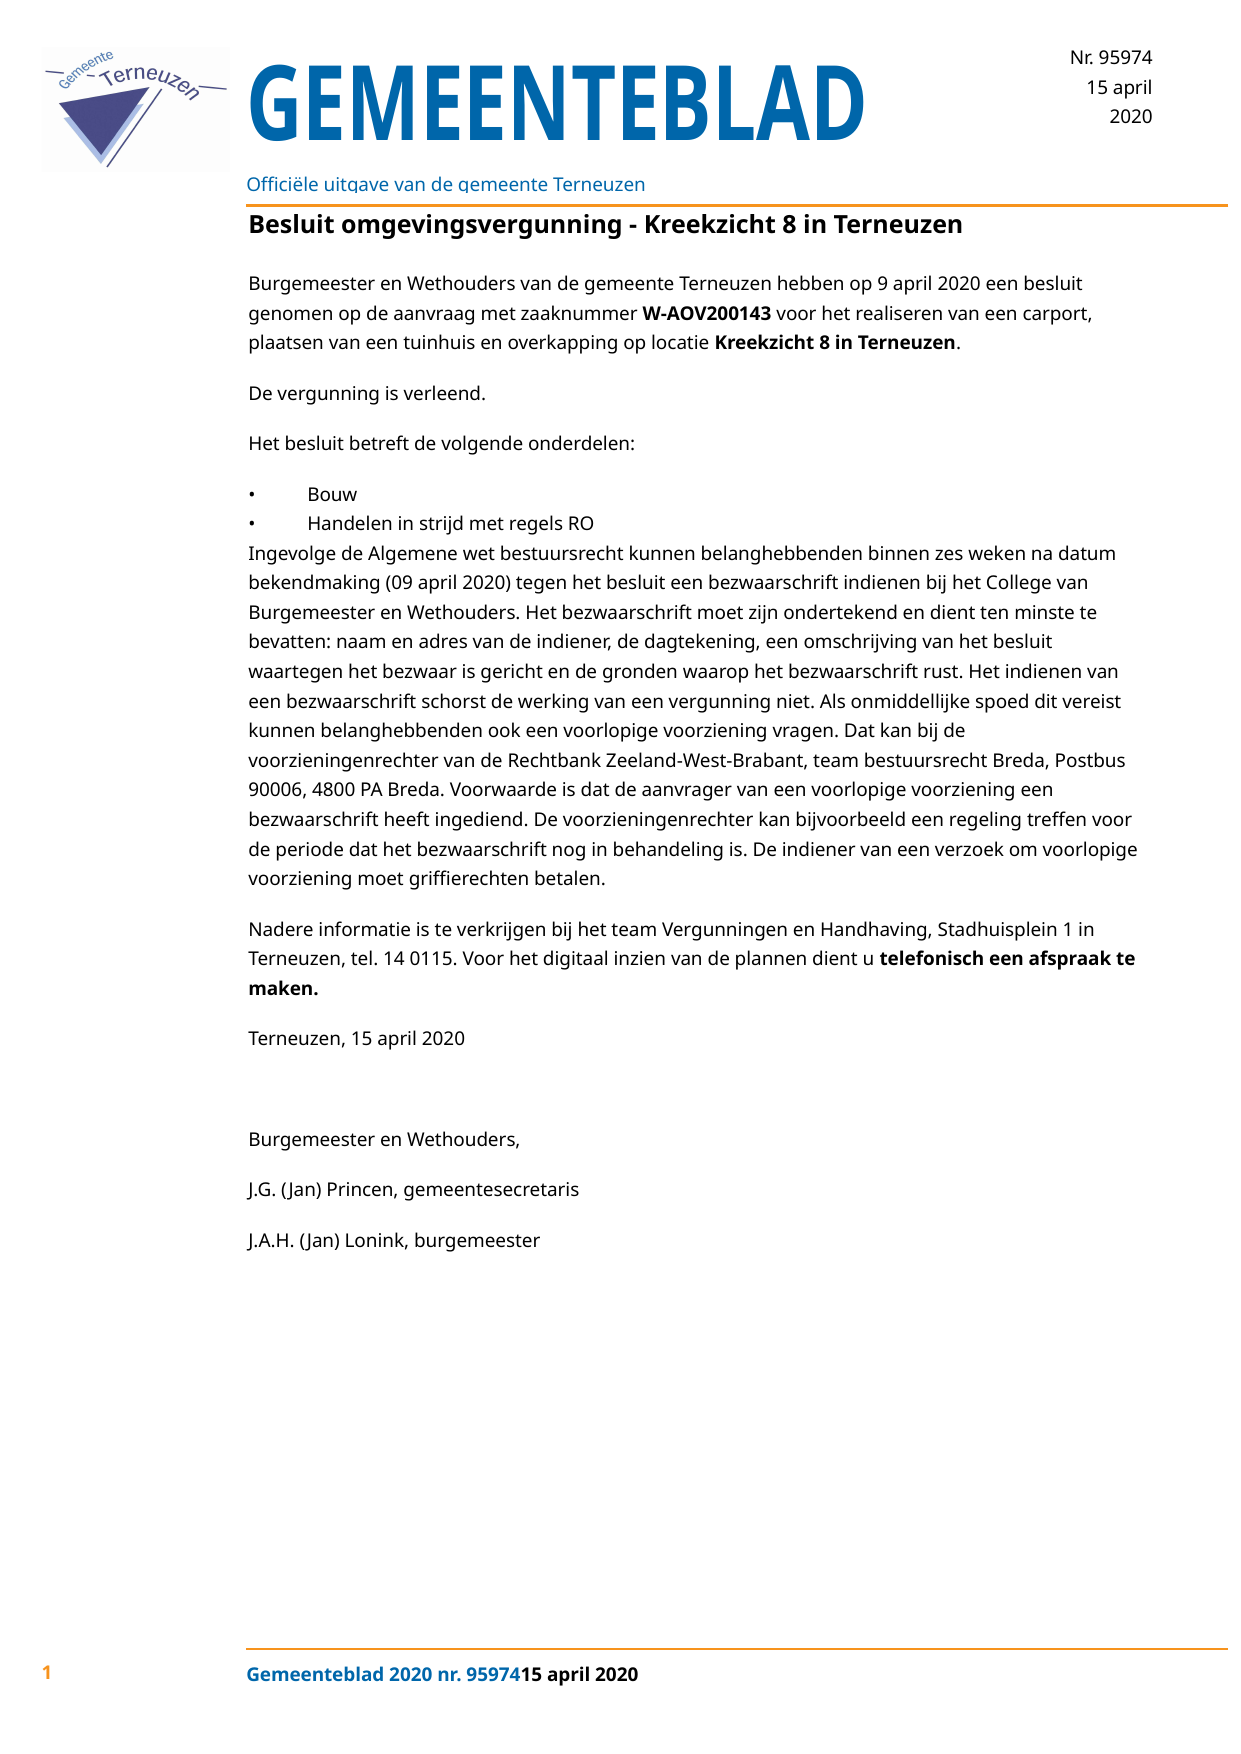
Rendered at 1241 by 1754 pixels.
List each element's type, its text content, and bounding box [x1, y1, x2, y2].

text Burgemeester en Wethouders, [248, 1126, 1152, 1152]
list Bouw [248, 481, 1152, 506]
text J.G. (Jan) Princen, gemeentesecretaris [248, 1177, 1152, 1202]
text Ingevolge de Algemene wet bestuursrecht kunnen belanghebbenden binnen zes weken na datum bekendmaking (09 april 2020) tegen het besluit een bezwaarschrift indienen bij het College van Burgemeester en Wethouders. Het bezwaarschrift moet zijn ondertekend en dient ten minste te bevatten: naam en adres van de indiener, de dagtekening, een omschrijving van het besluit waartegen het bezwaar is gericht en de gronden waarop het bezwaarschrift rust. Het indienen van een bezwaarschrift schorst de werking van een vergunning niet. Als onmiddellijke spoed dit vereist kunnen belanghebbenden ook een voorlopige voorziening vragen. Dat kan bij de voorzieningenrechter van de Rechtbank Zeeland-West-Brabant, team bestuursrecht Breda, Postbus 90006, 4800 PA Breda. Voorwaarde is dat de aanvrager van een voorlopige voorziening een bezwaarschrift heeft ingediend. De voorzieningenrechter kan bijvoorbeeld een regeling treffen voor de periode dat het bezwaarschrift nog in behandeling is. De indiener van een verzoek om voorlopige voorziening moet griffierechten betalen. [248, 540, 1152, 891]
text Burgemeester en Wethouders van de gemeente Terneuzen hebben op 9 april 2020 een besluit genomen op de aanvraag met zaaknummer W-AOV200143 voor het realiseren van een carport, plaatsen van een tuinhuis en overkapping op locatie Kreekzicht 8 in Terneuzen. [248, 270, 1152, 355]
list Handelen in strijd met regels RO [248, 510, 1152, 536]
text De vergunning is verleend. [248, 380, 1152, 406]
text J.A.H. (Jan) Lonink, burgemeester [248, 1227, 1152, 1253]
picture [41, 47, 231, 172]
text Besluit omgevingsvergunning - Kreekzicht 8 in Terneuzen [248, 207, 1152, 241]
text Nadere informatie is te verkrijgen bij het team Vergunningen en Handhaving, Stadhuisplein 1 in Terneuzen, tel. 14 0115. Voor het digitaal inzien van de plannen dient u telefonisch een afspraak te maken. [248, 916, 1152, 1001]
text Het besluit betreft de volgende onderdelen: [248, 430, 1152, 456]
text Terneuzen, 15 april 2020 [248, 1025, 1152, 1051]
